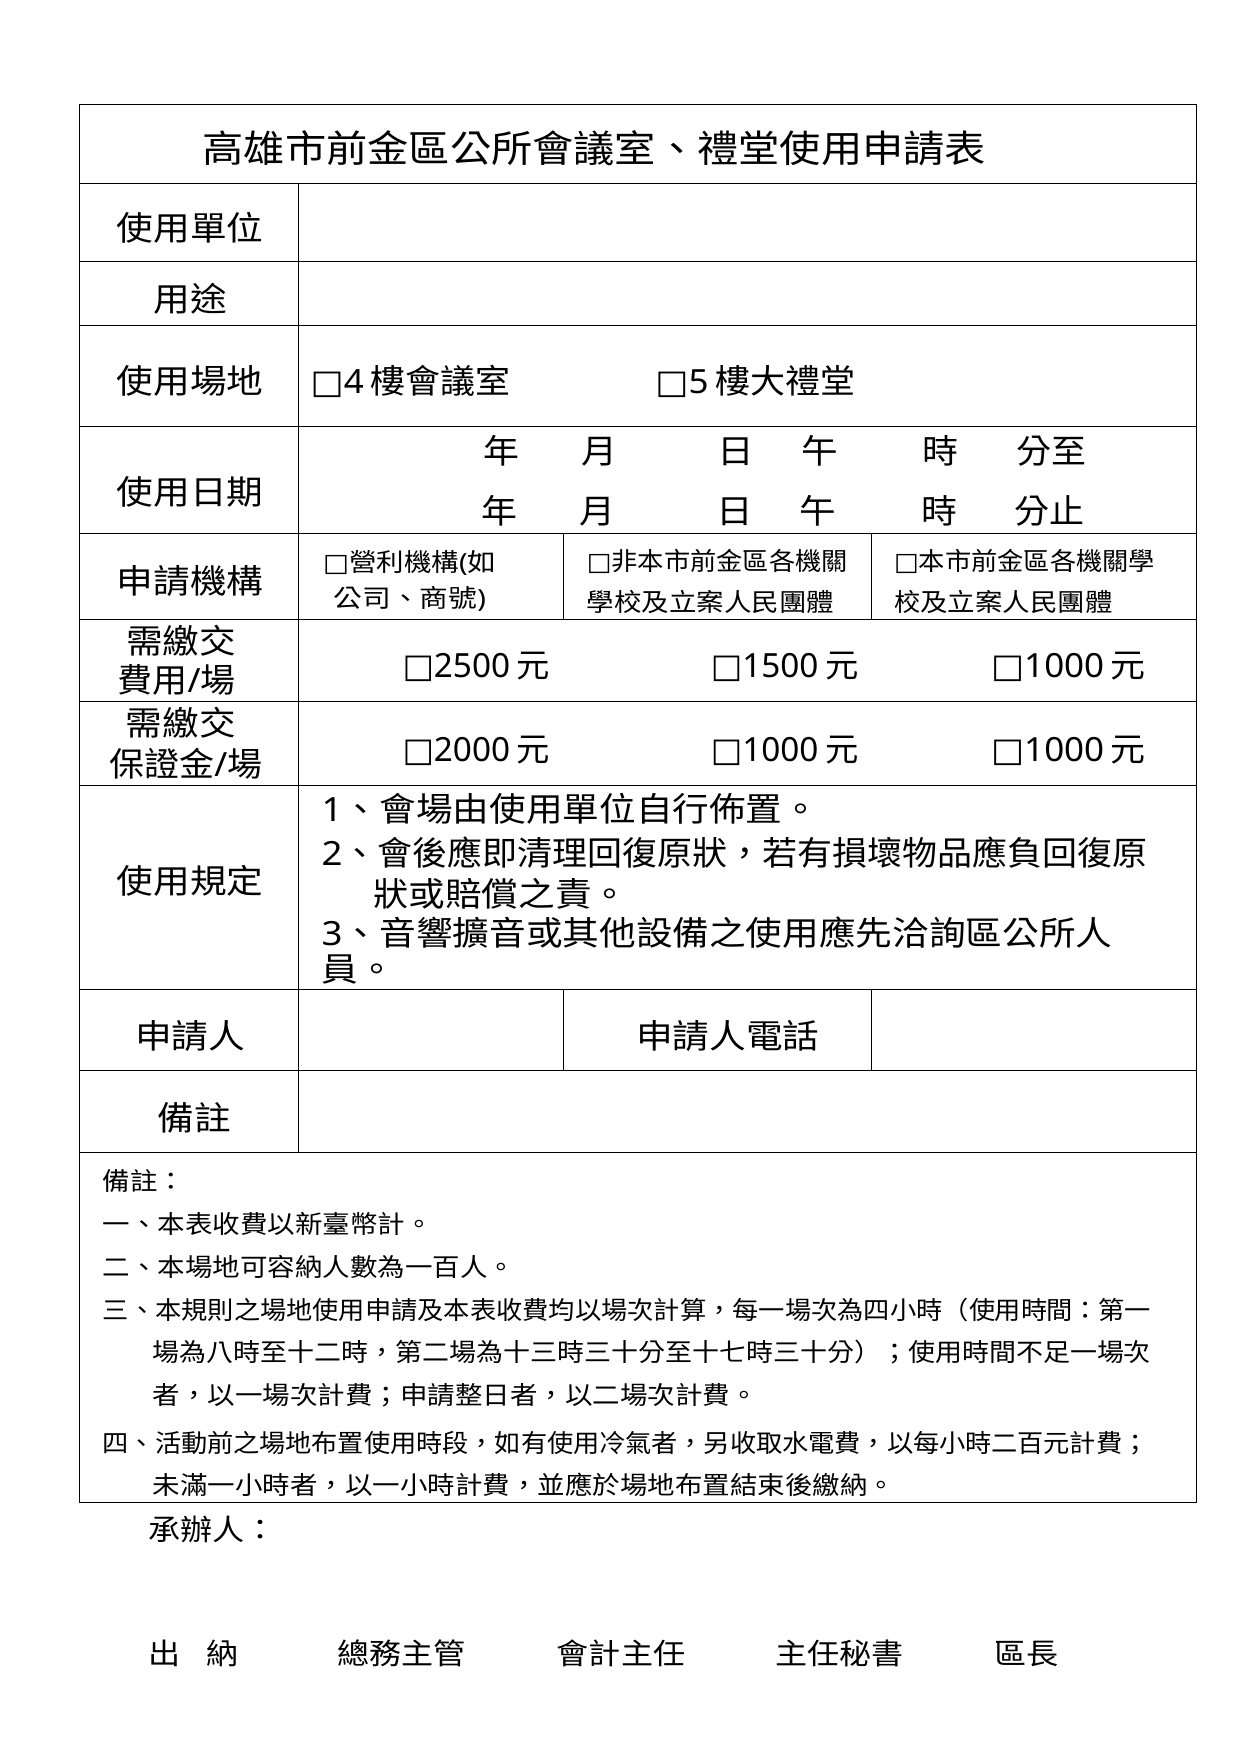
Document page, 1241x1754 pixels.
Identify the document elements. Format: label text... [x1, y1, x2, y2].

table_cell 年 年 [299, 427, 563, 533]
table_cell [299, 1071, 1196, 1152]
table_cell 備註 [80, 1071, 298, 1152]
table_cell 使用場地 [80, 326, 298, 426]
table_cell □1000元 [641, 702, 888, 785]
table_header 高雄市前金區公所會議室、禮堂使用申請表 [80, 105, 1196, 183]
table_cell 分至 分止 [966, 427, 1196, 533]
table_cell 備註： 一、本表收費以新臺幣計。 二、本場地可容納人數為一百人。 三、本規則之場地使用申請及本表收費均以場次計算，每一場次為四小時（使用時間：第一場為八時至十二時，第二場為十三時三十分至十七時三十分）；使用時間不足一場次者，以一場次計費；申請整日者，以二場次計費。 四、活動前之場地布置使用時段，如有使用冷氣者，另收取水電費，以每小時二百元計費； 未滿一小時者，以一小時計費，並應於場地布置結束後繳納。 [80, 1153, 1196, 1502]
text 承辦人： [148, 1507, 1192, 1549]
table_cell 使用日期 [80, 427, 298, 533]
table_cell [564, 326, 641, 426]
table_cell 使用單位 [80, 184, 298, 261]
table_cell 用途 [80, 262, 298, 325]
table_cell □2000元 [299, 702, 563, 785]
table_cell 申請機構 [80, 534, 298, 619]
table_cell 1、會場由使用單位自行佈置。 2、會後應即清理回復原狀，若有損壞物品應負回復原狀或賠償之責。 3、音響擴音或其他設備之使用應先洽詢區公所人員。 [299, 786, 1196, 989]
table_cell [299, 184, 1196, 261]
table_cell [889, 326, 966, 426]
table_cell [966, 326, 1196, 426]
table_cell 使用規定 [80, 786, 298, 989]
table_cell [299, 990, 563, 1070]
table_cell 需繳交 保證金/場 [80, 702, 298, 785]
table_cell [299, 262, 1196, 325]
table_cell 日 午 日 午 [641, 427, 888, 533]
table_cell □1500元 [641, 620, 888, 701]
table_cell □5樓大禮堂 [641, 326, 888, 426]
table_cell □2500元 [299, 620, 563, 701]
table_cell 申請人 [80, 990, 298, 1070]
table_cell [889, 620, 966, 701]
table_cell [564, 620, 641, 701]
table_cell 需繳交 費用/場 [80, 620, 298, 701]
table_cell □營利機構(如公司、商號) [299, 534, 563, 619]
table_cell [889, 702, 966, 785]
table_cell □非本市前金區各機關學校及立案人民團體 [564, 534, 871, 619]
table_cell □1000元 [966, 702, 1196, 785]
text 出 納 總務主管 會計主任 主任秘書 區長 [148, 1631, 1192, 1673]
table_cell 申請人電話 [564, 990, 871, 1070]
table_cell [564, 702, 641, 785]
table_cell 月 月 [564, 427, 641, 533]
table_cell □1000元 [966, 620, 1196, 701]
table_cell 時 時 [889, 427, 966, 533]
table_cell [872, 990, 1196, 1070]
table_cell □4樓會議室 [299, 326, 563, 426]
table_cell □本市前金區各機關學校及立案人民團體 [872, 534, 1196, 619]
